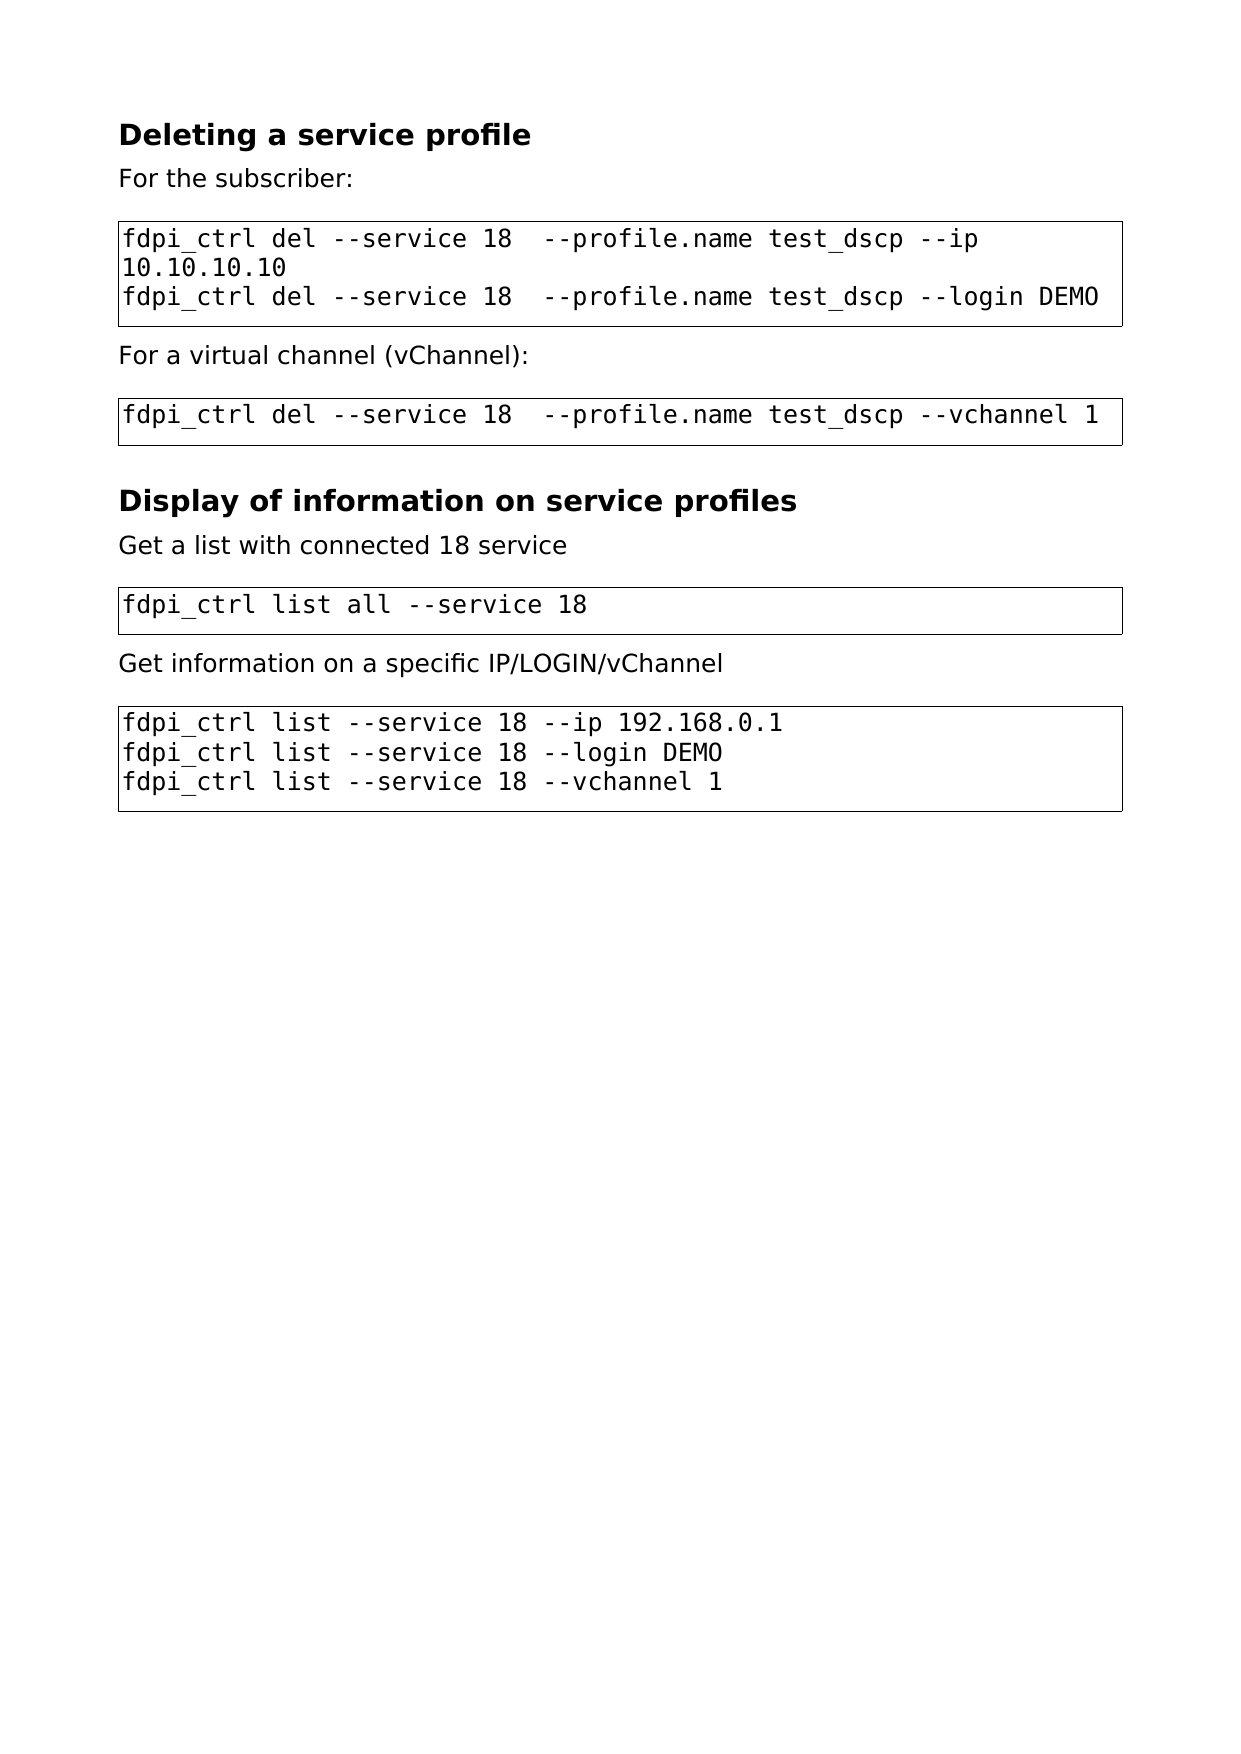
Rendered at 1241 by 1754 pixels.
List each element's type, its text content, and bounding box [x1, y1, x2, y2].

subtitle Display of information on service profiles [118, 484, 1122, 518]
text Get information on a specific IP/LOGIN/vChannel [118, 649, 1122, 678]
table_header fdpi_ctrl del --service 18 --profile.name test_dscp --ip 10.10.10.10 fdpi_ctrl del --service 18 --profile.name test_dscp --login DEMO [119, 222, 1122, 326]
table_header fdpi_ctrl list all --service 18 [119, 588, 1122, 634]
text For a virtual channel (vChannel): [118, 341, 1122, 370]
table_header fdpi_ctrl del --service 18 --profile.name test_dscp --vchannel 1 [119, 399, 1122, 444]
table_header fdpi_ctrl list --service 18 --ip 192.168.0.1 fdpi_ctrl list --service 18 --login DEMO fdpi_ctrl list --service 18 --vchannel 1 [119, 707, 1122, 811]
subtitle Deleting a service profile [118, 118, 1122, 152]
text For the subscriber: [118, 164, 1122, 194]
text Get a list with connected 18 service [118, 531, 1122, 560]
